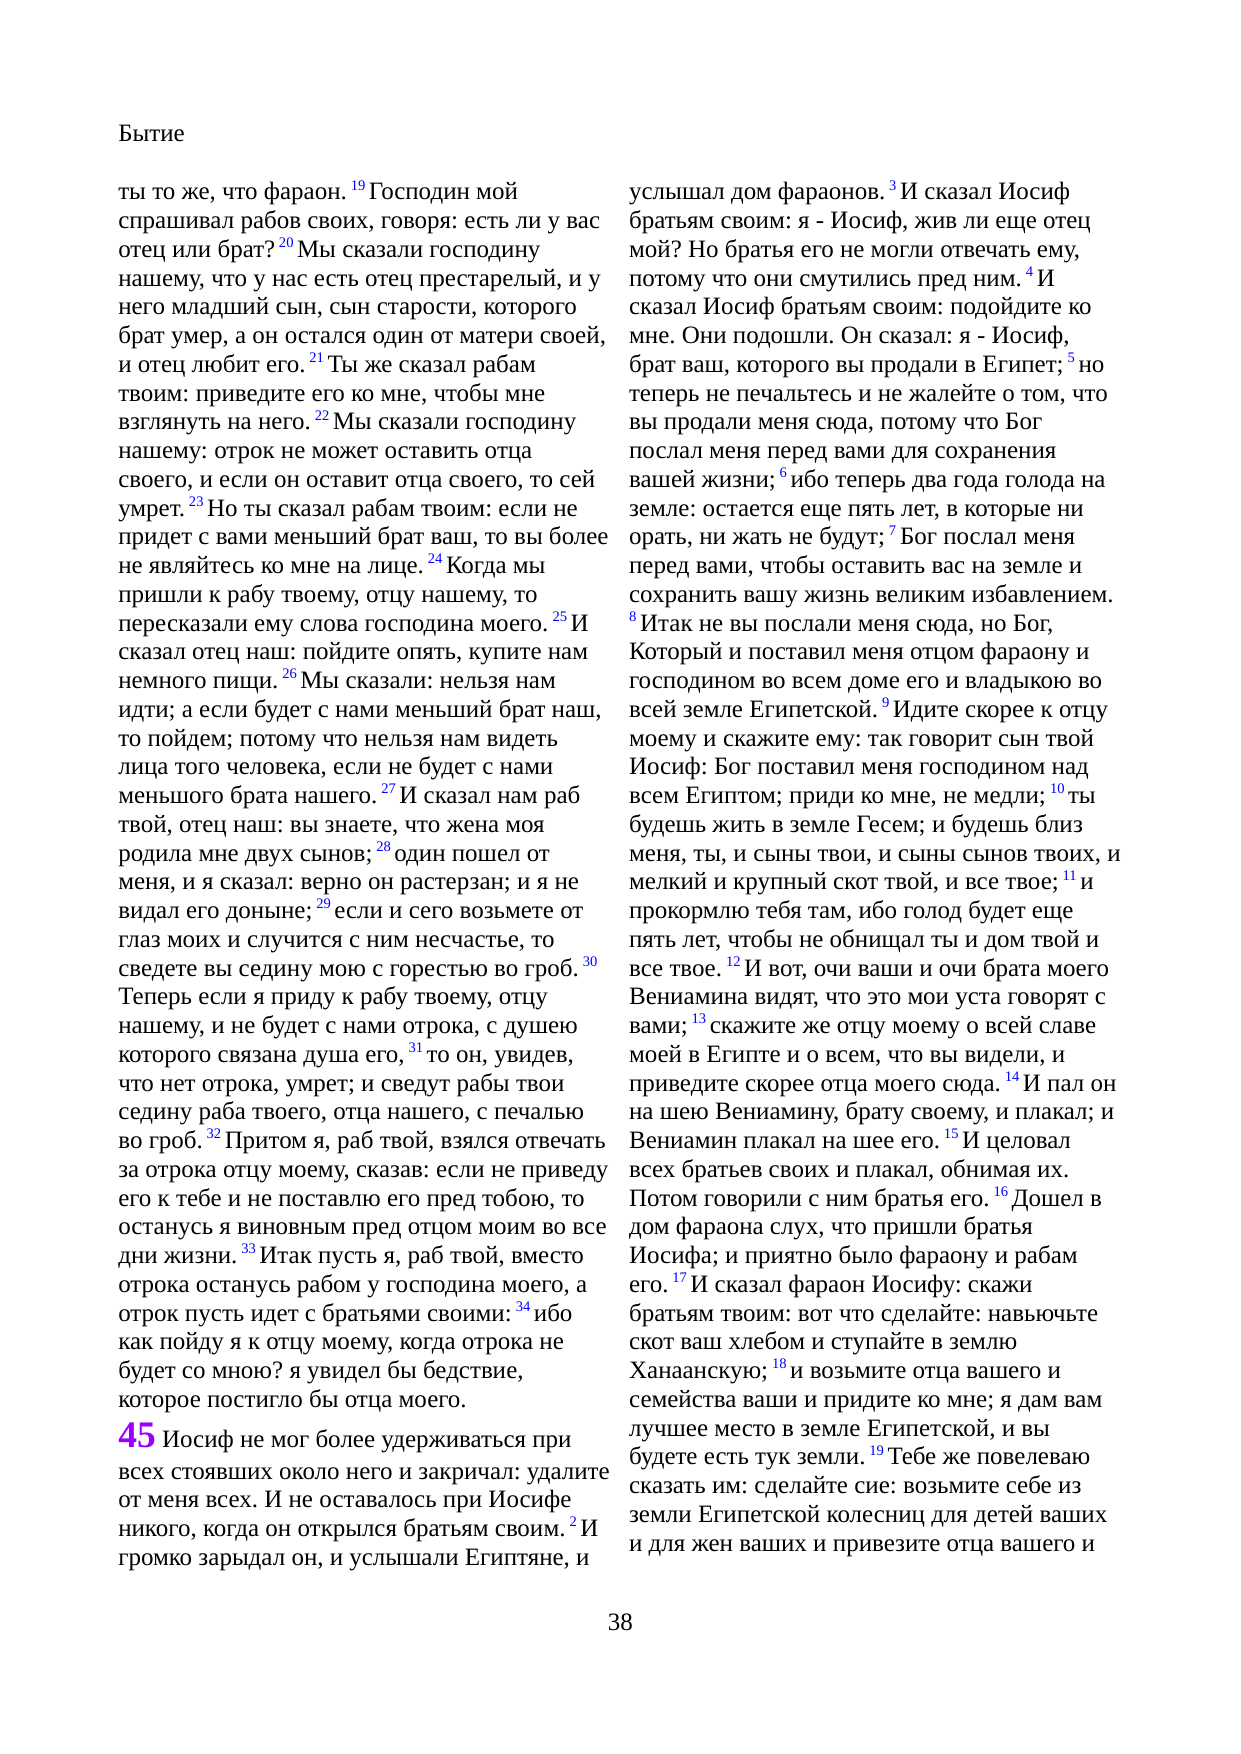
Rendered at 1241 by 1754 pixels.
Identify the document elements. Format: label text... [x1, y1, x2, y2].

text услышал дом фараонов. 3 И сказал Иосиф братьям своим: я - Иосиф, жив ли еще отец мой? Но братья его не могли отвечать ему, потому что они смутились пред ним. 4 И сказал Иосиф братьям своим: подойдите ко мне. Они подошли. Он сказал: я - Иосиф, брат ваш, которого вы продали в Египет; 5 но теперь не печальтесь и не жалейте о том, что вы продали меня сюда, потому что Бог послал меня перед вами для сохранения вашей жизни; 6 ибо теперь два года голода на земле: остается еще пять лет, в которые ни орать, ни жать не будут; 7 Бог послал меня перед вами, чтобы оставить вас на земле и сохранить вашу жизнь великим избавлением. 8 Итак не вы послали меня сюда, но Бог, Который и поставил меня отцом фараону и господином во всем доме его и владыкою во всей земле Египетской. 9 Идите скорее к отцу моему и скажите ему: так говорит сын твой Иосиф: Бог поставил меня господином над всем Египтом; приди ко мне, не медли; 10 ты будешь жить в земле Гесем; и будешь близ меня, ты, и сыны твои, и сыны сынов твоих, и мелкий и крупный скот твой, и все твое; 11 и прокормлю тебя там, ибо голод будет еще пять лет, чтобы не обнищал ты и дом твой и все твое. 12 И вот, очи ваши и очи брата моего Вениамина видят, что это мои уста говорят с вами; 13 скажите же отцу моему о всей славе моей в Египте и о всем, что вы видели, и приведите скорее отца моего сюда. 14 И пал он на шею Вениамину, брату своему, и плакал; и Вениамин плакал на шее его. 15 И целовал всех братьев своих и плакал, обнимая их. Потом говорили с ним братья его. 16 Дошел в дом фараона слух, что пришли братья Иосифа; и приятно было фараону и рабам его. 17 И сказал фараон Иосифу: скажи братьям твоим: вот что сделайте: навьючьте скот ваш хлебом и ступайте в землю Ханаанскую; 18 и возьмите отца вашего и семейства ваши и придите ко мне; я дам вам лучшее место в земле Египетской, и вы будете есть тук земли. 19 Тебе же повелеваю сказать им: сделайте сие: возьмите себе из земли Египетской колесниц для детей ваших и для жен ваших и привезите отца вашего и [629, 176, 1122, 1556]
text 45 Иосиф не мог более удерживаться при всех стоявших около него и закричал: удалите от меня всех. И не оставалось при Иосифе никого, когда он открылся братьям своим. 2 И громко зарыдал он, и услышали Египтяне, и [118, 1413, 611, 1571]
text ты то же, что фараон. 19 Господин мой спрашивал рабов своих, говоря: есть ли у вас отец или брат? 20 Мы сказали господину нашему, что у нас есть отец престарелый, и у него младший сын, сын старости, которого брат умер, а он остался один от матери своей, и отец любит его. 21 Ты же сказал рабам твоим: приведите его ко мне, чтобы мне взглянуть на него. 22 Мы сказали господину нашему: отрок не может оставить отца своего, и если он оставит отца своего, то сей умрет. 23 Но ты сказал рабам твоим: если не придет с вами меньший брат ваш, то вы более не являйтесь ко мне на лице. 24 Когда мы пришли к рабу твоему, отцу нашему, то пересказали ему слова господина моего. 25 И сказал отец наш: пойдите опять, купите нам немного пищи. 26 Мы сказали: нельзя нам идти; а если будет с нами меньший брат наш, то пойдем; потому что нельзя нам видеть лица того человека, если не будет с нами меньшого брата нашего. 27 И сказал нам раб твой, отец наш: вы знаете, что жена моя родила мне двух сынов; 28 один пошел от меня, и я сказал: верно он растерзан; и я не видал его доныне; 29 если и сего возьмете от глаз моих и случится с ним несчастье, то сведете вы седину мою с горестью во гроб. 30 Теперь если я приду к рабу твоему, отцу нашему, и не будет с нами отрока, с душею которого связана душа его, 31 то он, увидев, что нет отрока, умрет; и сведут рабы твои седину раба твоего, отца нашего, с печалью во гроб. 32 Притом я, раб твой, взялся отвечать за отрока отцу моему, сказав: если не приведу его к тебе и не поставлю его пред тобою, то останусь я виновным пред отцом моим во все дни жизни. 33 Итак пусть я, раб твой, вместо отрока останусь рабом у господина моего, а отрок пусть идет с братьями своими: 34 ибо как пойду я к отцу моему, когда отрока не будет со мною? я увидел бы бедствие, которое постигло бы отца моего. [118, 176, 611, 1413]
